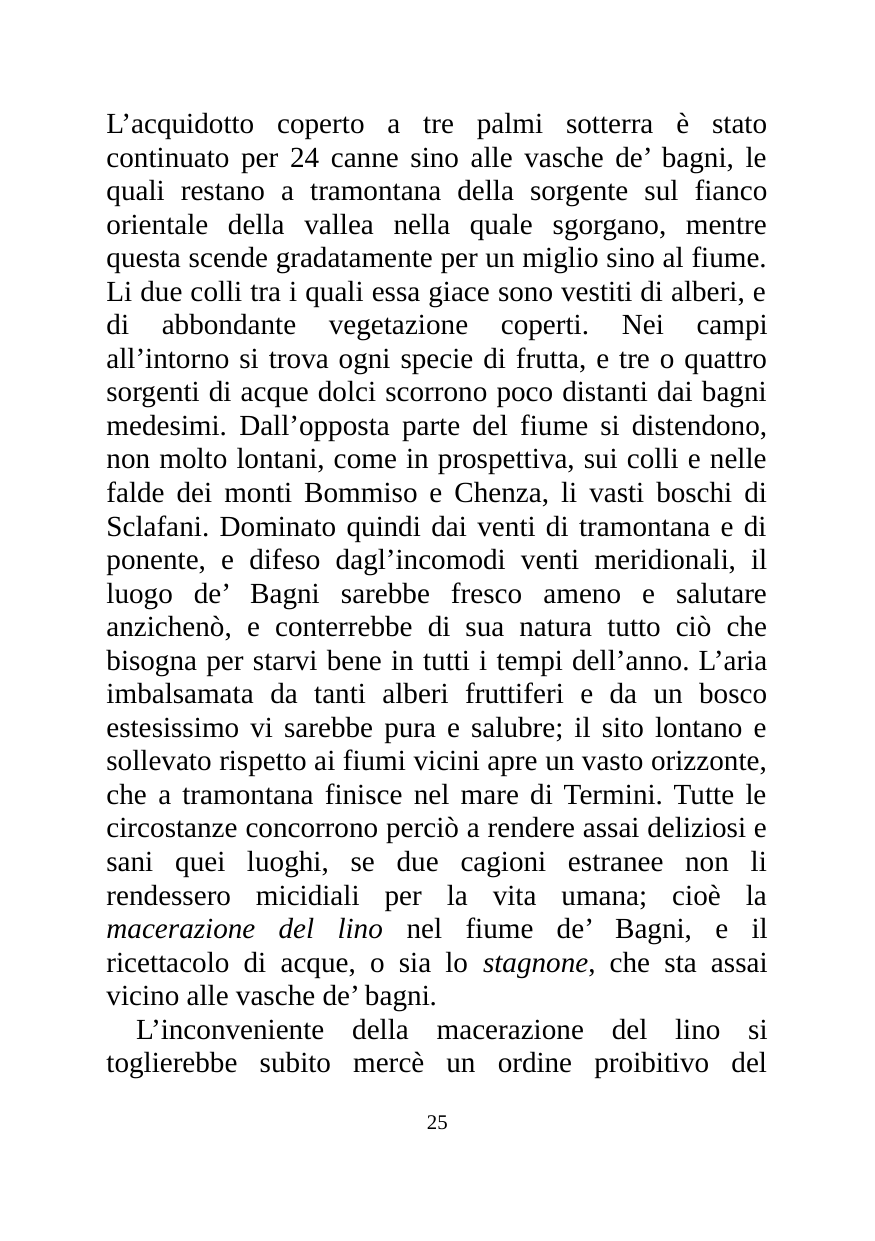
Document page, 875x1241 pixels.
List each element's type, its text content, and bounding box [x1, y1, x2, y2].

text L’acquidotto coperto a tre palmi sotterra è stato continuato per 24 canne sino alle vasche de’ bagni, le quali restano a tramontana della sorgente sul fianco orientale della vallea nella quale sgorgano, mentre questa scende gradatamente per un miglio sino al fiume. Li due colli tra i quali essa giace sono vestiti di alberi, e di abbondante vegetazione coperti. Nei campi all’intorno si trova ogni specie di frutta, e tre o quattro sorgenti di acque dolci scorrono poco distanti dai bagni medesimi. Dall’opposta parte del fiume si distendono, non molto lontani, come in prospettiva, sui colli e nelle falde dei monti Bommiso e Chenza, li vasti boschi di Sclafani. Dominato quindi dai venti di tramontana e di ponente, e difeso dagl’incomodi venti meridionali, il luogo de’ Bagni sarebbe fresco ameno e salutare anzichenò, e conterrebbe di sua natura tutto ciò che bisogna per starvi bene in tutti i tempi dell’anno. L’aria imbalsamata da tanti alberi fruttiferi e da un bosco estesissimo vi sarebbe pura e salubre; il sito lontano e sollevato rispetto ai fiumi vicini apre un vasto orizzonte, che a tramontana finisce nel mare di Termini. Tutte le circostanze concorrono perciò a rendere assai deliziosi e sani quei luoghi, se due cagioni estranee non li rendessero micidiali per la vita umana; cioè la macerazione del lino nel fiume de’ Bagni, e il ricettacolo di acque, o sia lo stagnone, che sta assai vicino alle vasche de’ bagni. [106, 106, 768, 1012]
text L’inconveniente della macerazione del lino si toglierebbe subito mercè un ordine proibitivo del [106, 1012, 768, 1079]
